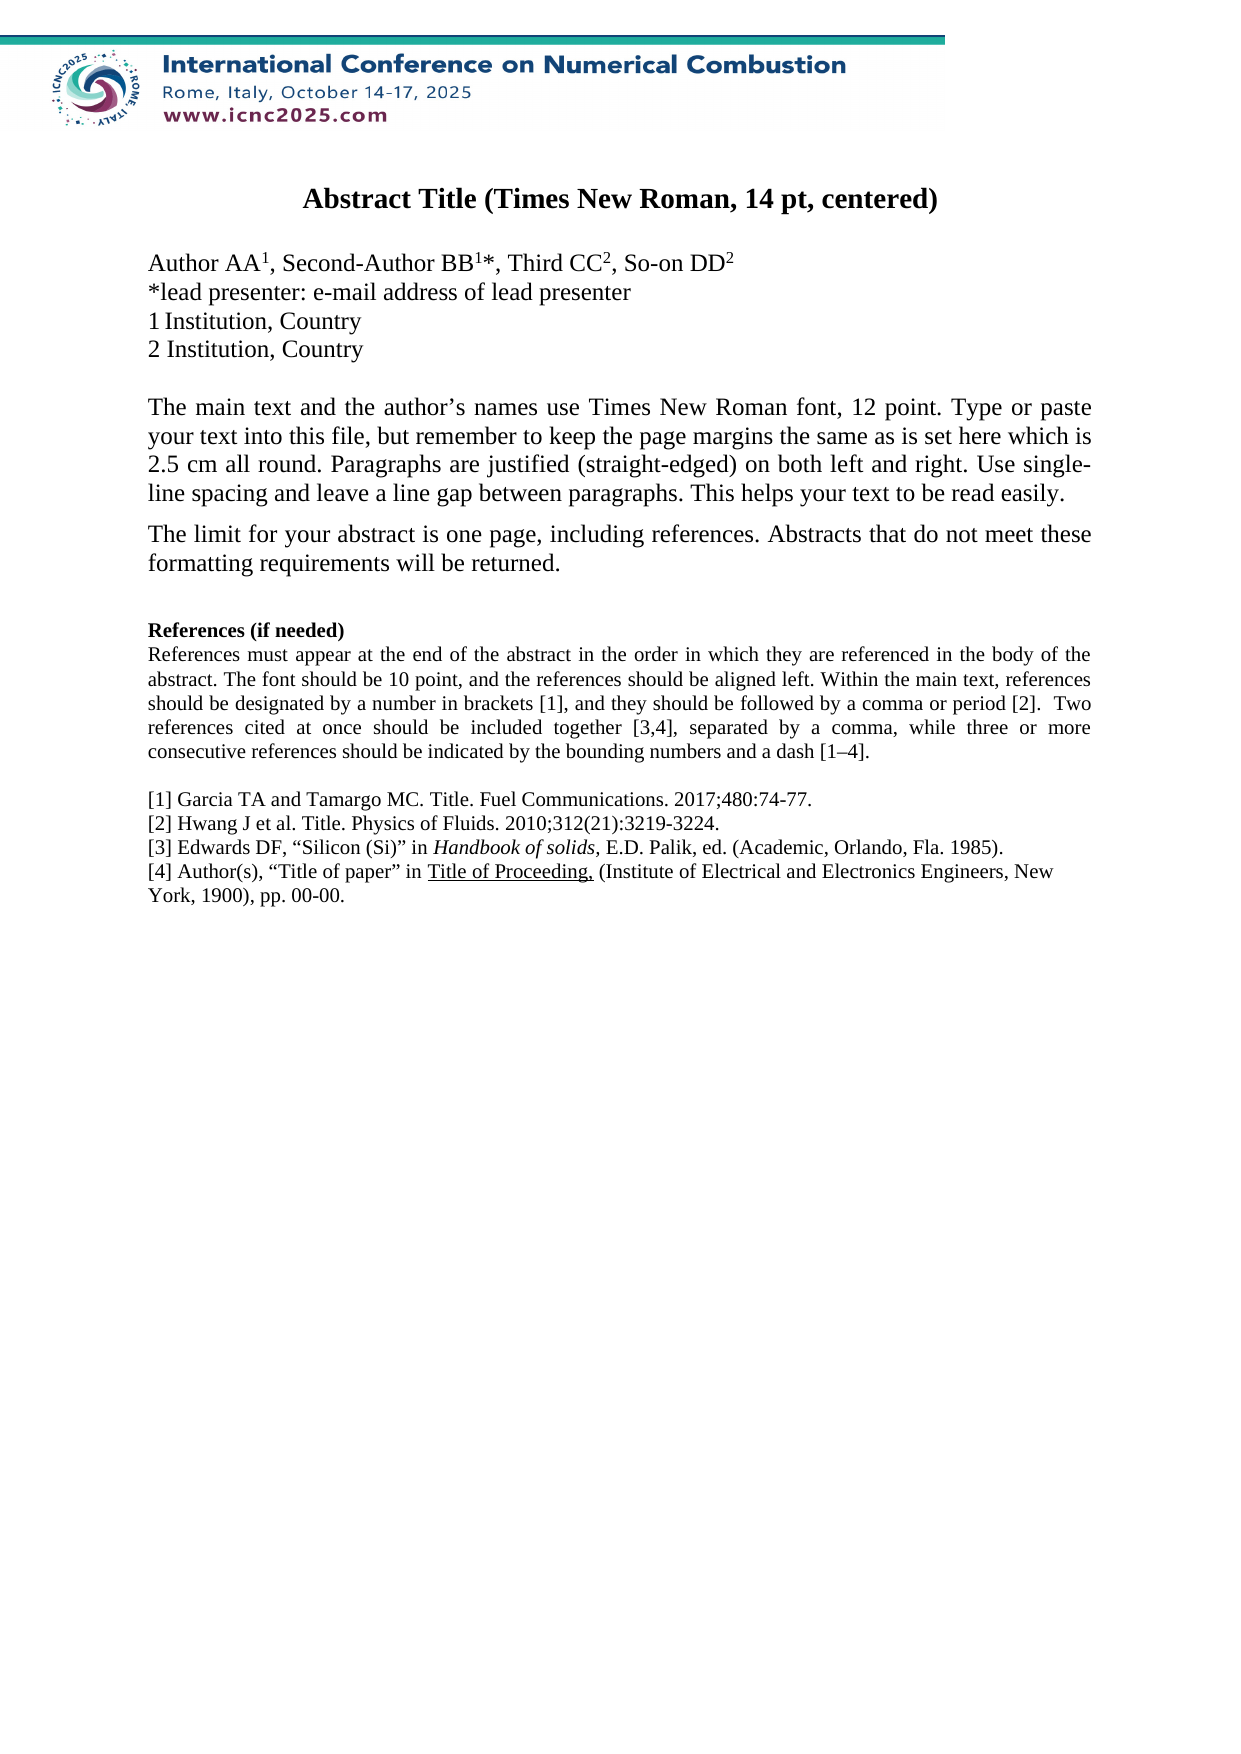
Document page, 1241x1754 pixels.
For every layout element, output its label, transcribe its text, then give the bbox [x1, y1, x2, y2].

text References (if needed) [148, 618, 1093, 642]
text [1] Garcia TA and Tamargo MC. Title. Fuel Communications. 2017;480:74-77. [148, 787, 1093, 811]
text Author AA1, Second-Author BB1*, Third CC2, So-on DD2 [148, 248, 1093, 277]
text *lead presenter: e-mail address of lead presenter [148, 277, 1093, 306]
text References must appear at the end of the abstract in the order in which they are referenced in the body of the abstract. The font should be 10 point, and the references should be aligned left. Within the main text, references should be designated by a number in brackets [1], and they should be followed by a comma or period [2]. Two references cited at once should be included together [3,4], separated by a comma, while three or more consecutive references should be indicated by the bounding numbers and a dash [1–4]. [148, 642, 1093, 763]
text [3] Edwards DF, “Silicon (Si)” in Handbook of solids, E.D. Palik, ed. (Academic, Orlando, Fla. 1985). [148, 835, 1093, 859]
text The limit for your abstract is one page, including references. Abstracts that do not meet these formatting requirements will be returned. [148, 519, 1093, 577]
text 2 Institution, Country [148, 334, 1093, 363]
text [2] Hwang J et al. Title. Physics of Fluids. 2010;312(21):3219-3224. [148, 811, 1093, 835]
text The main text and the author’s names use Times New Roman font, 12 point. Type or paste your text into this file, but remember to keep the page margins the same as is set here which is 2.5 cm all round. Paragraphs are justified (straight-edged) on both left and right. Use single-line spacing and leave a line gap between paragraphs. This helps your text to be read easily. [148, 392, 1093, 507]
text Abstract Title (Times New Roman, 14 pt, centered) [148, 181, 1093, 215]
text 1 Institution, Country [148, 306, 1093, 334]
text [4] Author(s), “Title of paper” in Title of Proceeding, (Institute of Electrical and Electronics Engineers, New York, 1900), pp. 00-00. [148, 859, 1093, 907]
